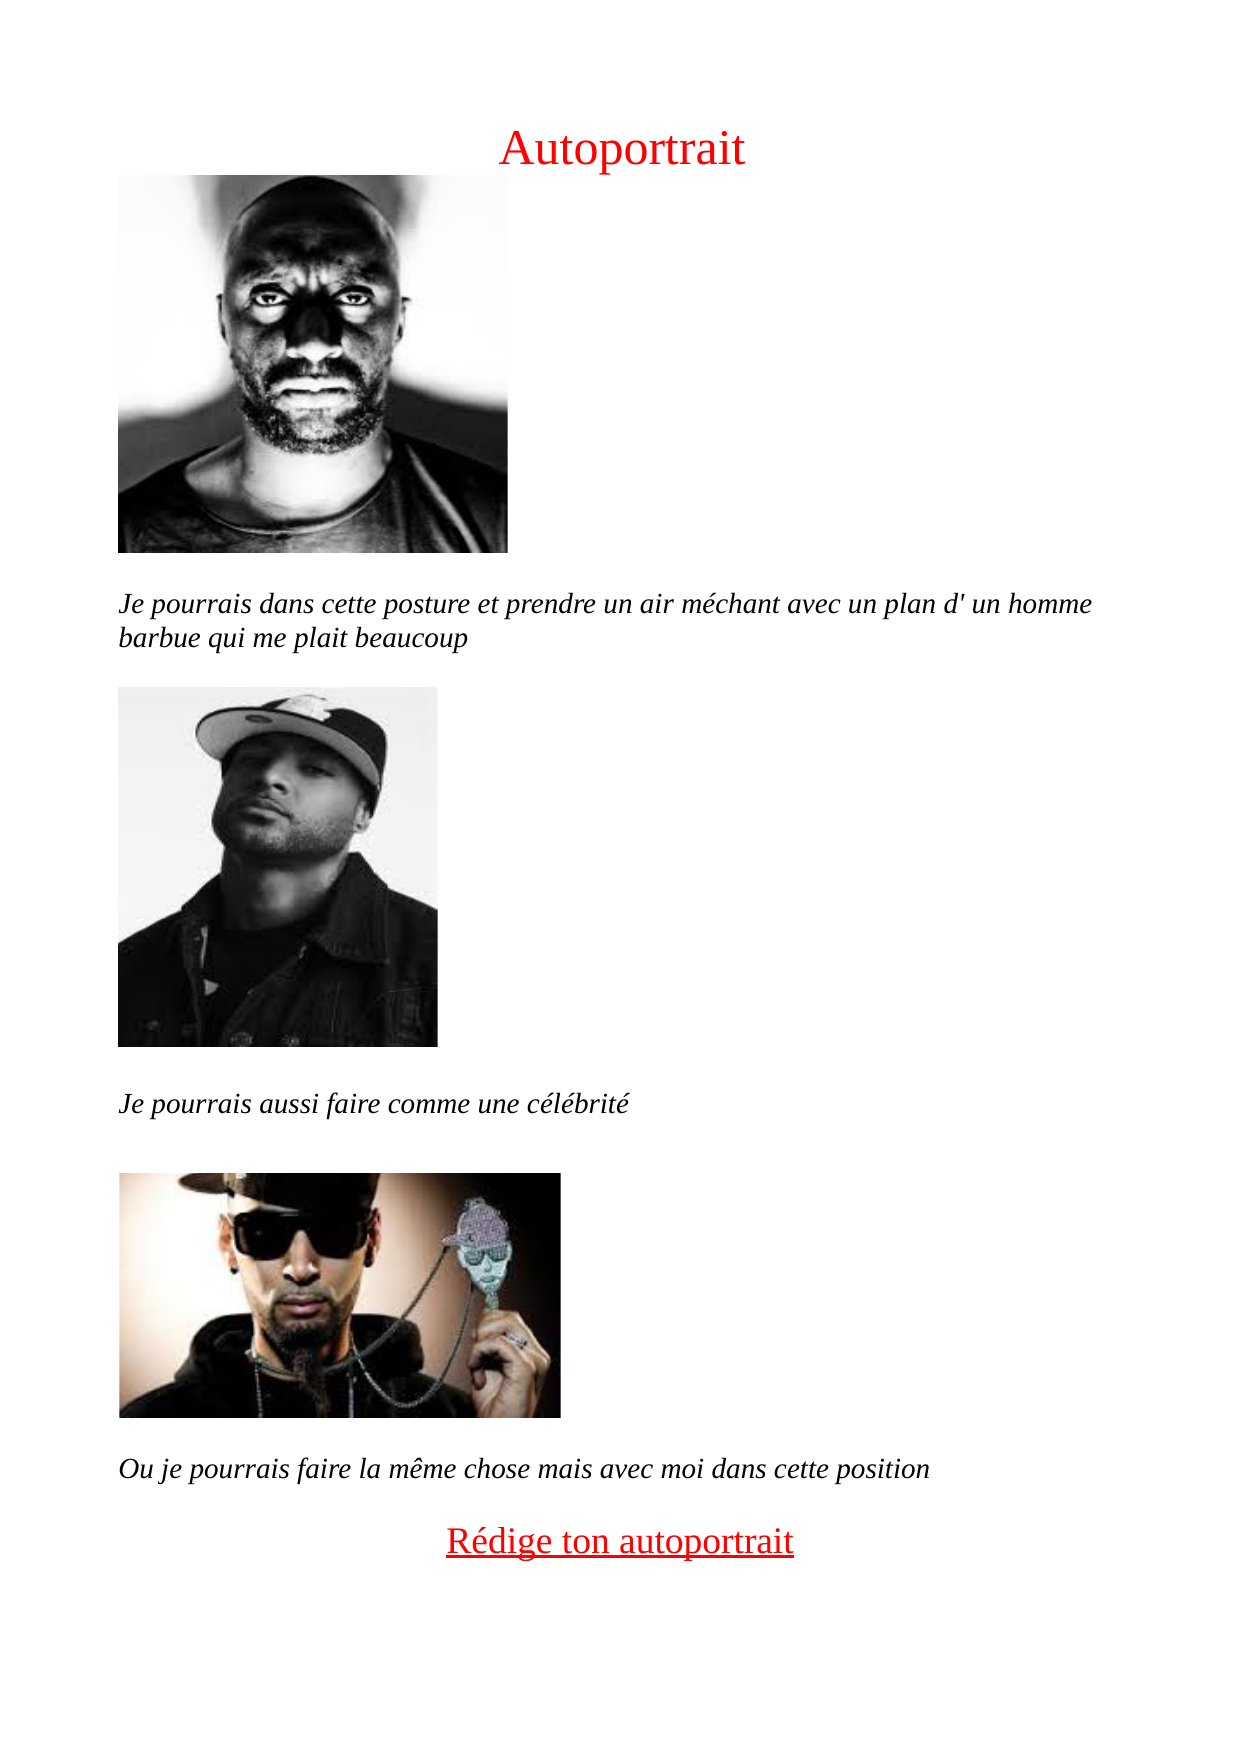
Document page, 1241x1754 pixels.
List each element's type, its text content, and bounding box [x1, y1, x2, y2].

text Je pourrais dans cette posture et prendre un air méchant avec un plan d' un homme barbue qui me plait beaucoup [118, 587, 1122, 654]
picture [118, 687, 438, 1047]
text Ou je pourrais faire la même chose mais avec moi dans cette position [118, 1451, 1122, 1485]
picture [118, 175, 508, 553]
text Je pourrais aussi faire comme une célébrité [118, 1087, 1122, 1120]
text Autoportrait [118, 118, 1122, 176]
text Rédige ton autoportrait [118, 1518, 1122, 1561]
picture [119, 1173, 561, 1418]
